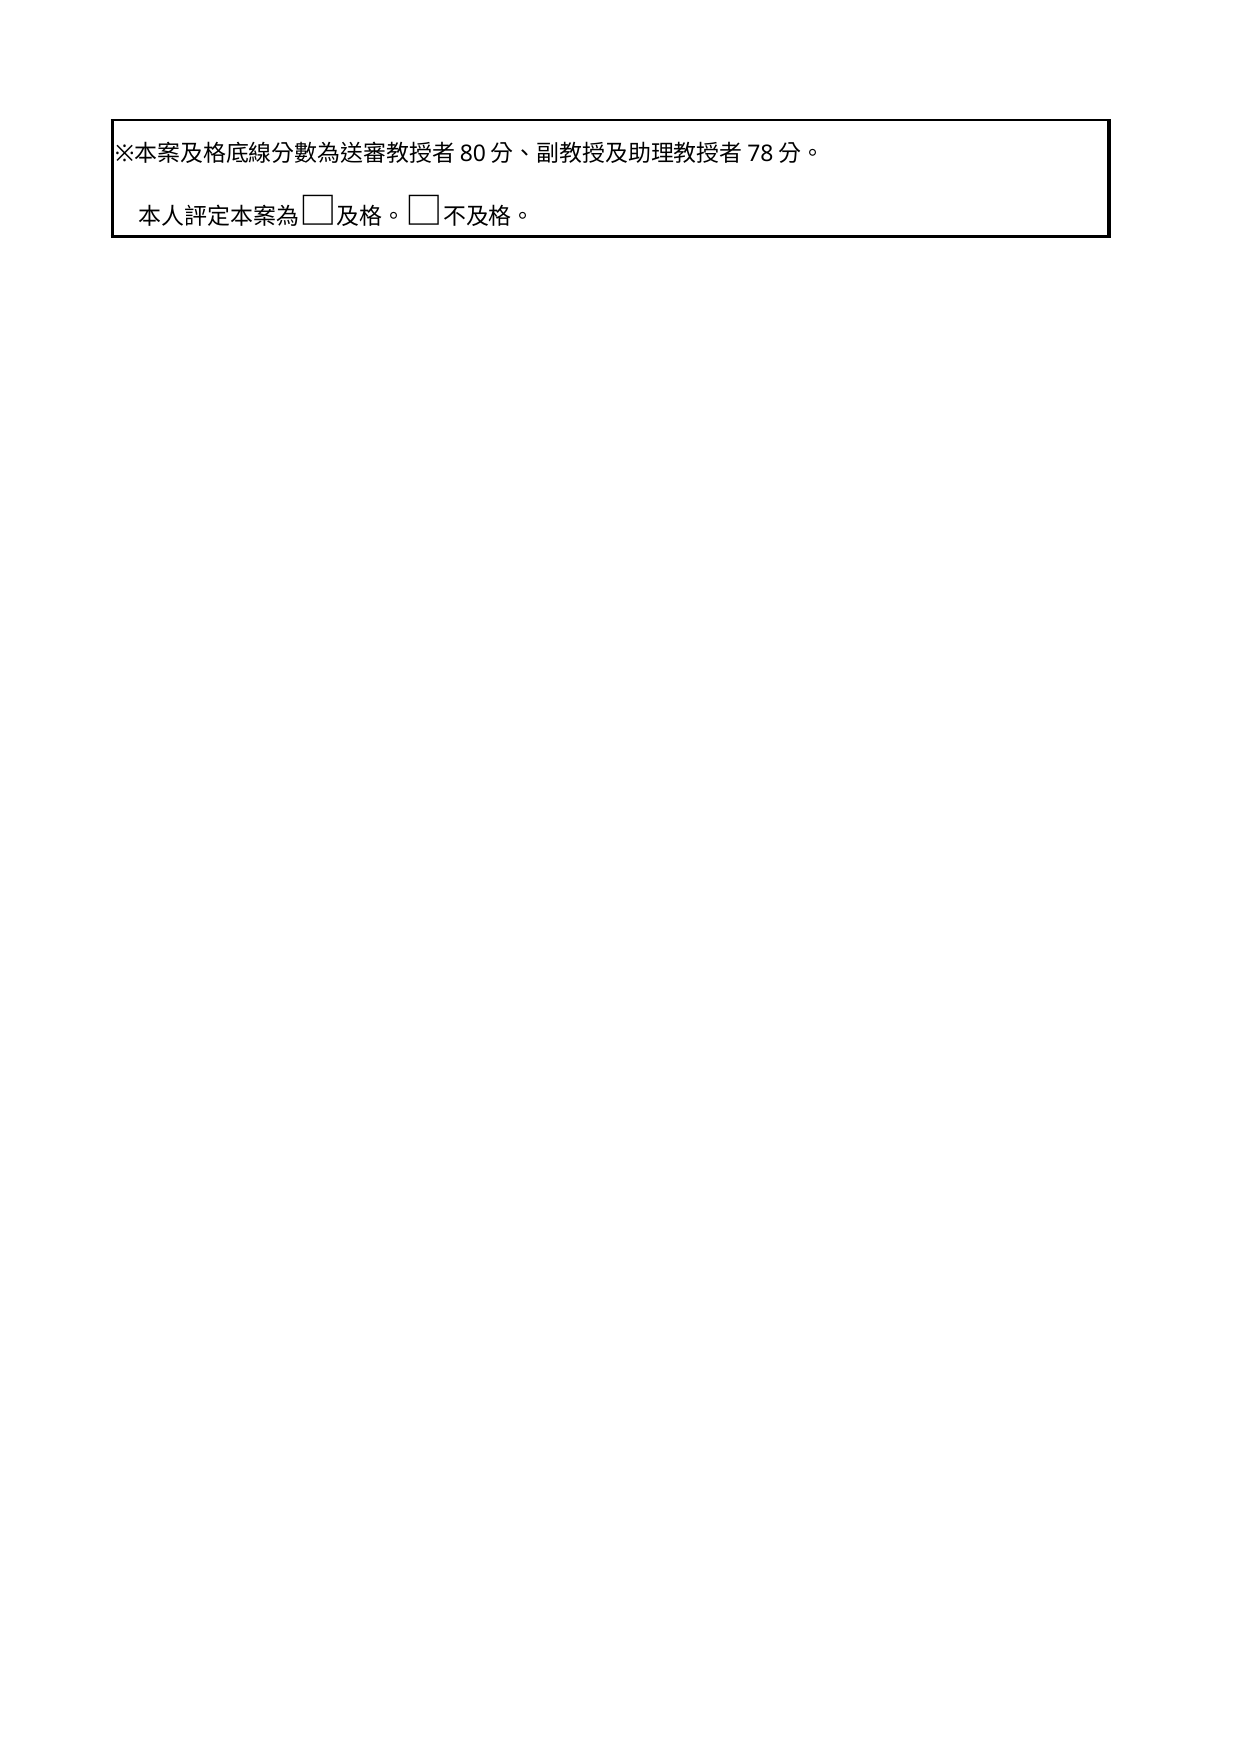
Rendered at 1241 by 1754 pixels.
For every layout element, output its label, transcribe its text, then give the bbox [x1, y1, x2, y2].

table_cell ※本案及格底線分數為送審教授者80分、副教授及助理教授者78分。 本人評定本案為□及格。□不及格。 [114, 121, 1107, 235]
